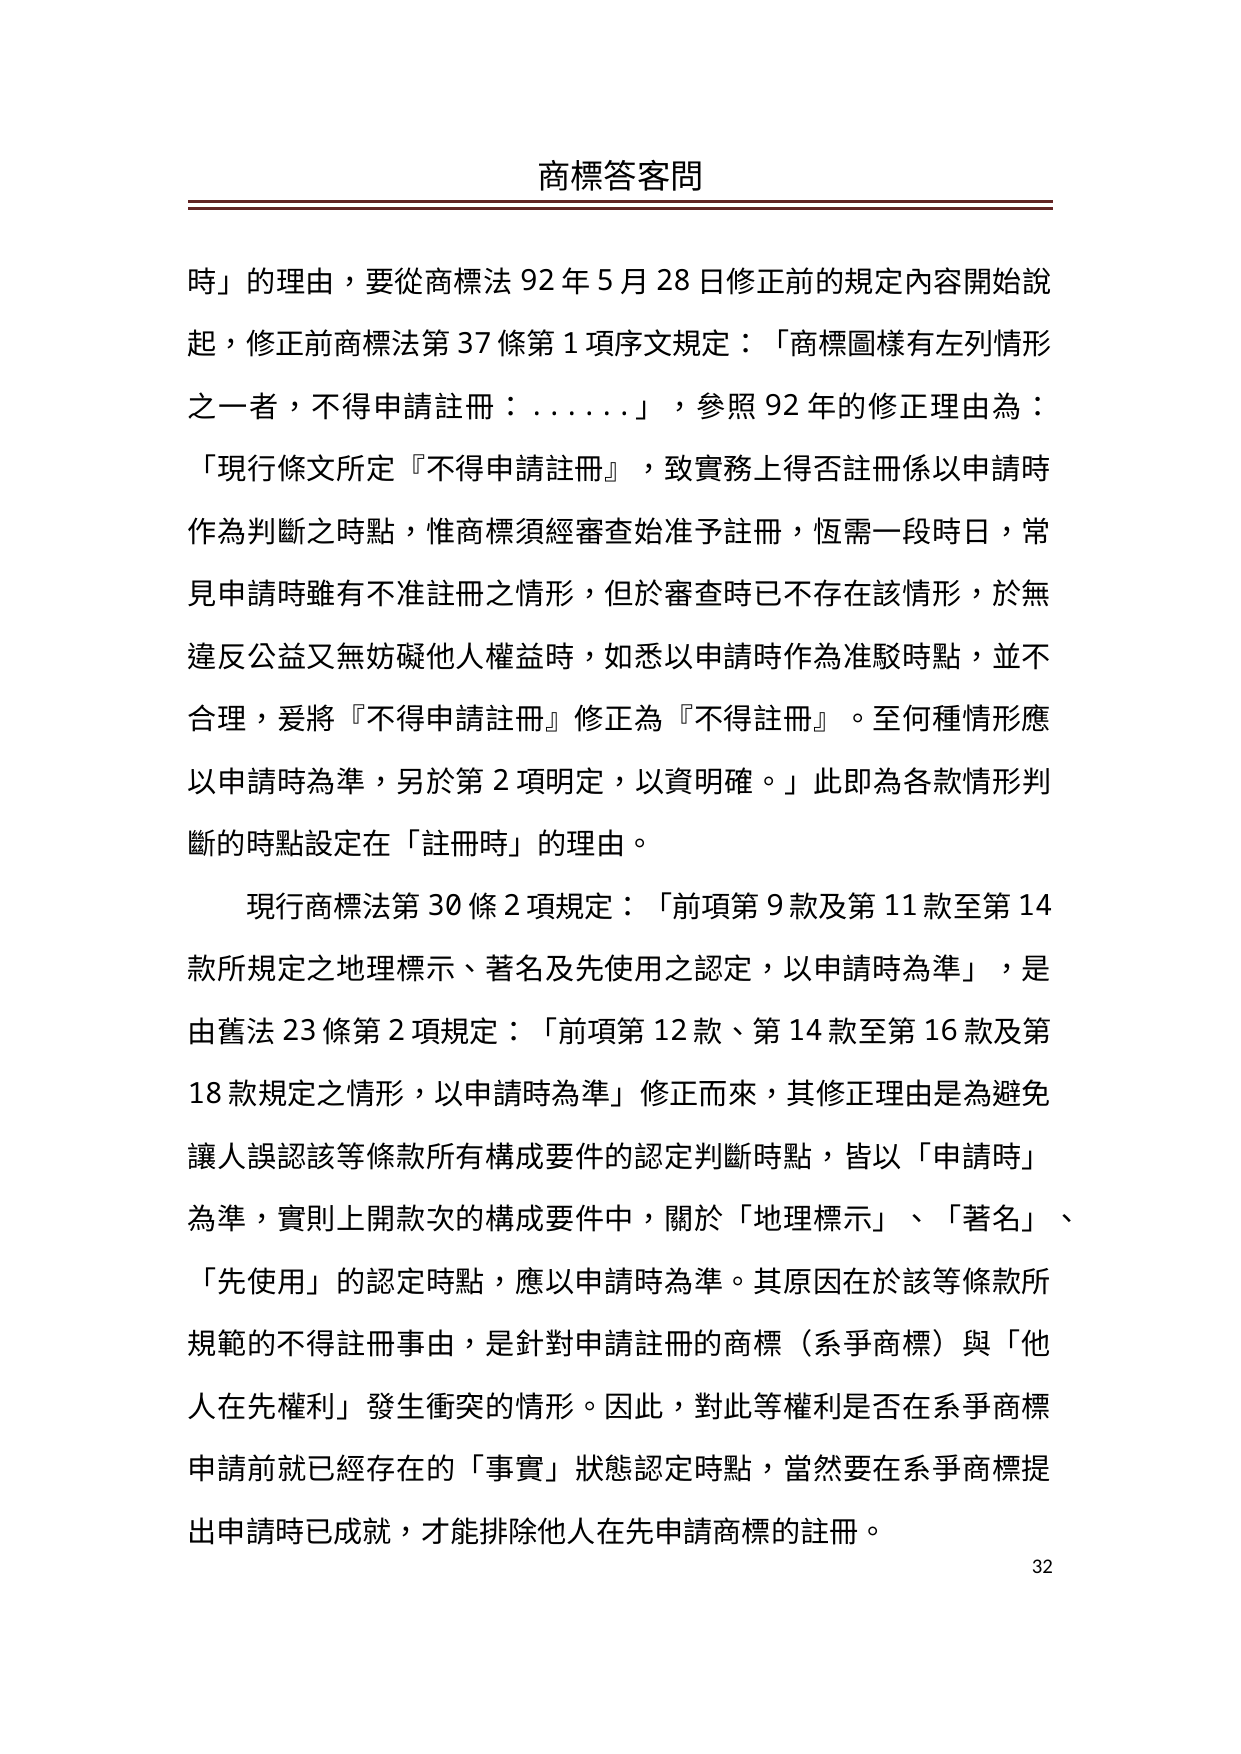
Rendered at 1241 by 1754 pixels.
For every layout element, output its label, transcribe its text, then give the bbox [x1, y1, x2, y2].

text 現行商標法第30條2項規定：「前項第9款及第11款至第14款所規定之地理標示、著名及先使用之認定，以申請時為準」，是由舊法23條第2項規定：「前項第12款、第14款至第16款及第18款規定之情形，以申請時為準」修正而來，其修正理由是為避免讓人誤認該等條款所有構成要件的認定判斷時點，皆以「申請時」為準，實則上開款次的構成要件中，關於「地理標示」、「著名」、「先使用」的認定時點，應以申請時為準。其原因在於該等條款所規範的不得註冊事由，是針對申請註冊的商標（系爭商標）與「他人在先權利」發生衝突的情形。因此，對此等權利是否在系爭商標申請前就已經存在的「事實」狀態認定時點，當然要在系爭商標提出申請時已成就，才能排除他人在先申請商標的註冊。 [187, 863, 1053, 1550]
text 時」的理由，要從商標法92年5月28日修正前的規定內容開始說起，修正前商標法第37條第1項序文規定：「商標圖樣有左列情形之一者，不得申請註冊：......」，參照92年的修正理由為：「現行條文所定『不得申請註冊』，致實務上得否註冊係以申請時作為判斷之時點，惟商標須經審查始准予註冊，恆需一段時日，常見申請時雖有不准註冊之情形，但於審查時已不存在該情形，於無違反公益又無妨礙他人權益時，如悉以申請時作為准駁時點，並不合理，爰將『不得申請註冊』修正為『不得註冊』。至何種情形應以申請時為準，另於第2項明定，以資明確。」此即為各款情形判斷的時點設定在「註冊時」的理由。 [187, 238, 1053, 863]
